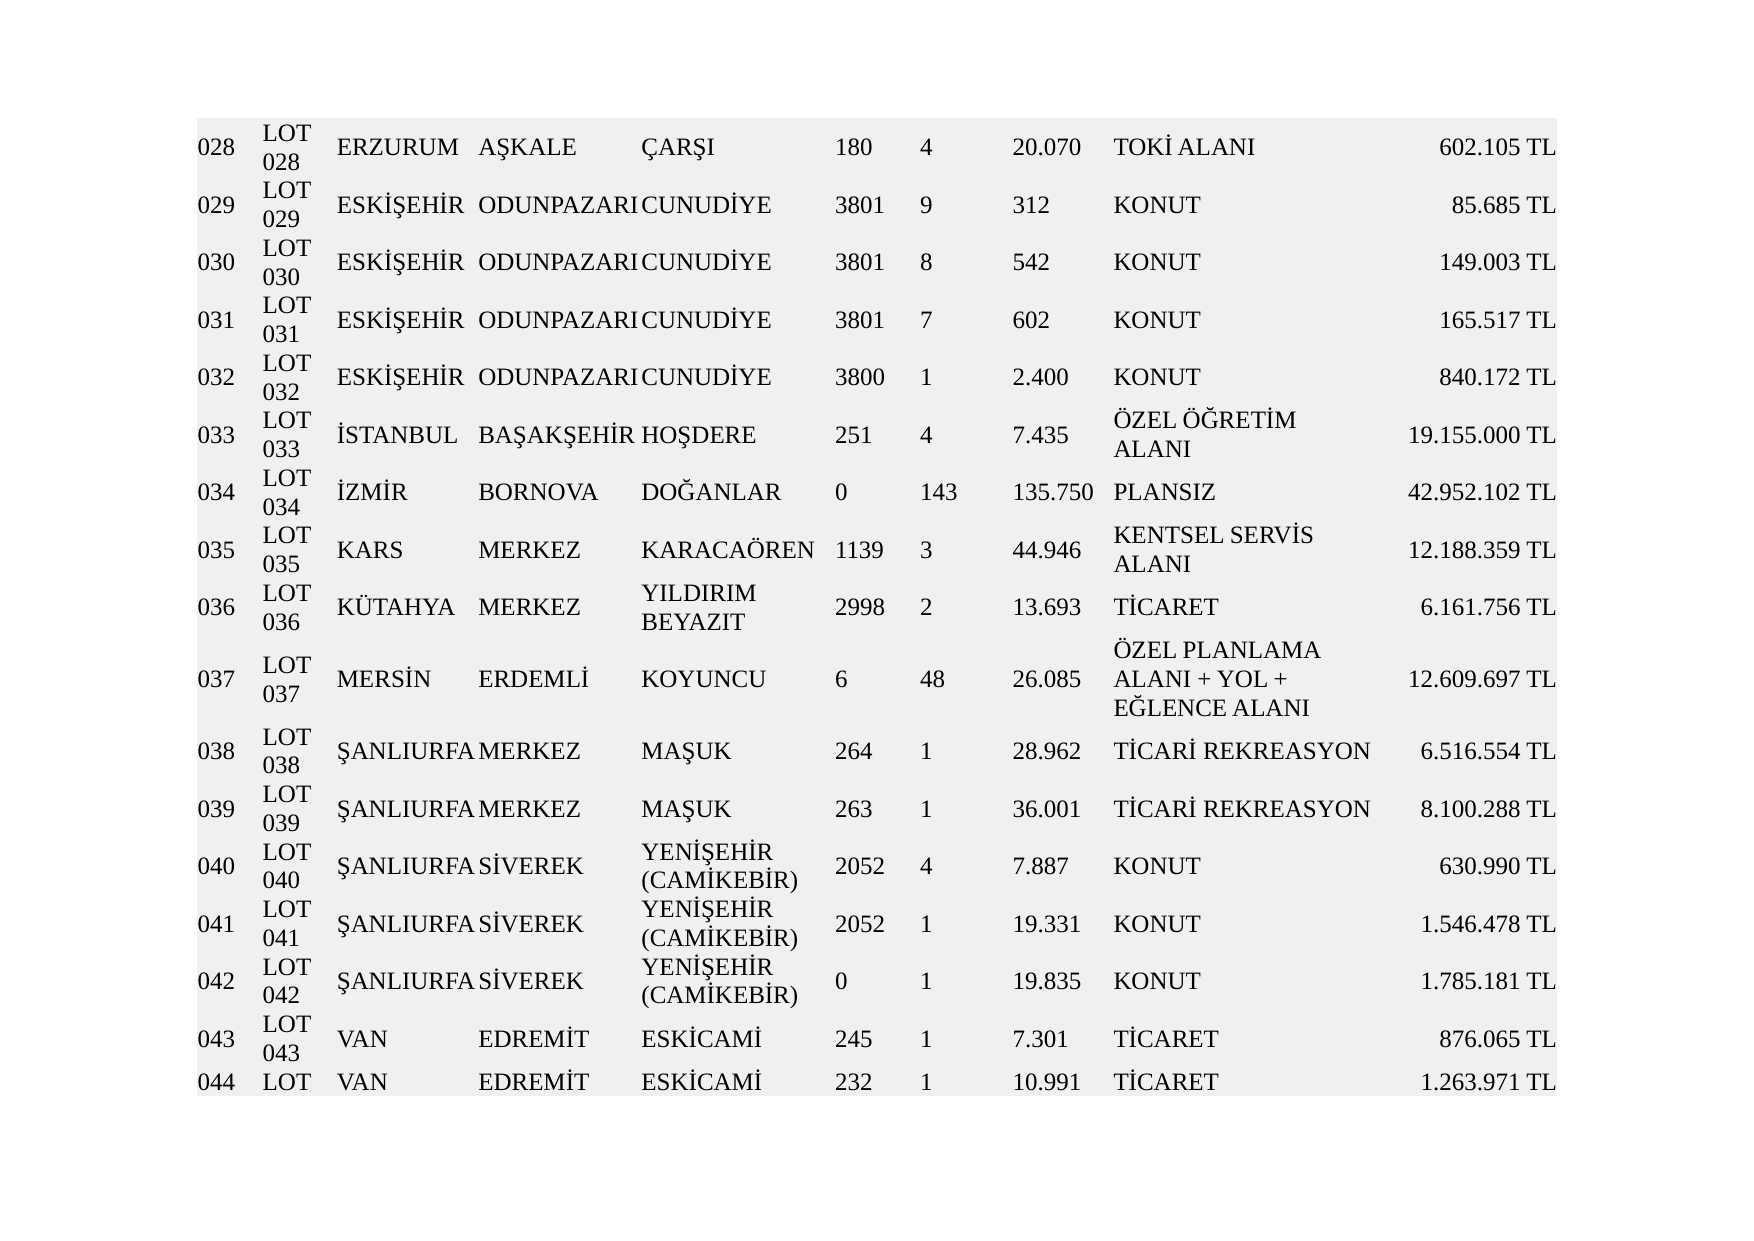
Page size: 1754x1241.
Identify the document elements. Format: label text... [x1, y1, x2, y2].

table_cell 3801 [835, 176, 920, 233]
table_cell MERKEZ [478, 521, 641, 578]
table_cell 041 [197, 894, 262, 952]
table_cell MERSİN [337, 636, 478, 722]
table_cell BORNOVA [478, 463, 641, 521]
table_cell AŞKALE [478, 118, 641, 176]
table_cell 630.990 TL [1374, 837, 1557, 894]
table_cell 1.785.181 TL [1374, 952, 1557, 1009]
table_cell İSTANBUL [337, 406, 478, 463]
table_cell ŞANLIURFA [337, 779, 478, 837]
table_cell 19.835 [1013, 952, 1113, 1009]
table_cell 12.609.697 TL [1374, 636, 1557, 722]
table_cell LOT 029 [263, 176, 337, 233]
table_cell 143 [920, 463, 1012, 521]
table_cell KONUT [1113, 894, 1374, 952]
table_cell 180 [835, 118, 920, 176]
table_cell 48 [920, 636, 1012, 722]
table_cell LOT 038 [263, 722, 337, 779]
table_cell KONUT [1113, 233, 1374, 291]
table_cell ESKİŞEHİR [337, 291, 478, 348]
table_cell 263 [835, 779, 920, 837]
table_cell 251 [835, 406, 920, 463]
table_cell 6 [835, 636, 920, 722]
table_cell 19.331 [1013, 894, 1113, 952]
table_cell VAN [337, 1009, 478, 1067]
table_cell LOT 035 [263, 521, 337, 578]
table_cell ODUNPAZARI [478, 176, 641, 233]
table_cell 26.085 [1013, 636, 1113, 722]
table_cell 9 [920, 176, 1012, 233]
table_cell PLANSIZ [1113, 463, 1374, 521]
table_cell 1.546.478 TL [1374, 894, 1557, 952]
table_cell MAŞUK [641, 722, 835, 779]
table_cell CUNUDİYE [641, 348, 835, 406]
table_cell BAŞAKŞEHİR [478, 406, 641, 463]
table_cell 033 [197, 406, 262, 463]
table_cell ERZURUM [337, 118, 478, 176]
table_cell 7.435 [1013, 406, 1113, 463]
table_cell 030 [197, 233, 262, 291]
table_cell TİCARET [1113, 1067, 1374, 1096]
table_cell 1.263.971 TL [1374, 1067, 1557, 1096]
table_cell TİCARİ REKREASYON [1113, 722, 1374, 779]
table_cell 1 [920, 1009, 1012, 1067]
table_cell CUNUDİYE [641, 176, 835, 233]
table_cell 0 [835, 952, 920, 1009]
table_cell KONUT [1113, 176, 1374, 233]
table_cell YENİŞEHİR (CAMİKEBİR) [641, 952, 835, 1009]
table_cell 85.685 TL [1374, 176, 1557, 233]
table_cell 542 [1013, 233, 1113, 291]
table_cell MAŞUK [641, 779, 835, 837]
table_cell 7.301 [1013, 1009, 1113, 1067]
table_cell 4 [920, 406, 1012, 463]
table_cell YENİŞEHİR (CAMİKEBİR) [641, 894, 835, 952]
table_cell 042 [197, 952, 262, 1009]
table_cell 028 [197, 118, 262, 176]
table_cell 2052 [835, 837, 920, 894]
table_cell LOT 034 [263, 463, 337, 521]
table_cell ŞANLIURFA [337, 722, 478, 779]
table_cell 044 [197, 1067, 262, 1096]
table_cell 840.172 TL [1374, 348, 1557, 406]
table_cell 6.161.756 TL [1374, 578, 1557, 636]
table_cell LOT 042 [263, 952, 337, 1009]
table_cell KARS [337, 521, 478, 578]
table_cell 3801 [835, 233, 920, 291]
table_cell ERDEMLİ [478, 636, 641, 722]
table_cell ŞANLIURFA [337, 952, 478, 1009]
table_cell ESKİŞEHİR [337, 176, 478, 233]
table_cell 312 [1013, 176, 1113, 233]
table_cell 039 [197, 779, 262, 837]
table_cell LOT 039 [263, 779, 337, 837]
table_cell 4 [920, 837, 1012, 894]
table_cell 876.065 TL [1374, 1009, 1557, 1067]
table_cell 6.516.554 TL [1374, 722, 1557, 779]
table_cell 602 [1013, 291, 1113, 348]
table_cell MERKEZ [478, 722, 641, 779]
table_cell 4 [920, 118, 1012, 176]
table_cell EDREMİT [478, 1009, 641, 1067]
table_cell SİVEREK [478, 894, 641, 952]
table_cell 1 [920, 894, 1012, 952]
table_cell 19.155.000 TL [1374, 406, 1557, 463]
table_cell 034 [197, 463, 262, 521]
table_cell 8 [920, 233, 1012, 291]
table_cell 1 [920, 348, 1012, 406]
table_cell 245 [835, 1009, 920, 1067]
table_cell ÖZEL ÖĞRETİM ALANI [1113, 406, 1374, 463]
table_cell YILDIRIM BEYAZIT [641, 578, 835, 636]
table_cell 7 [920, 291, 1012, 348]
table_cell 036 [197, 578, 262, 636]
table_cell ESKİCAMİ [641, 1009, 835, 1067]
table_cell 0 [835, 463, 920, 521]
table_cell 44.946 [1013, 521, 1113, 578]
table_cell LOT [263, 1067, 337, 1096]
table_cell ESKİCAMİ [641, 1067, 835, 1096]
table_cell HOŞDERE [641, 406, 835, 463]
table_cell ŞANLIURFA [337, 894, 478, 952]
table_cell 2 [920, 578, 1012, 636]
table_cell 043 [197, 1009, 262, 1067]
table_cell ESKİŞEHİR [337, 348, 478, 406]
table_cell SİVEREK [478, 837, 641, 894]
table_cell 035 [197, 521, 262, 578]
table_cell CUNUDİYE [641, 291, 835, 348]
table_cell 232 [835, 1067, 920, 1096]
table_cell 28.962 [1013, 722, 1113, 779]
table_cell 149.003 TL [1374, 233, 1557, 291]
table_cell MERKEZ [478, 578, 641, 636]
table_cell 3801 [835, 291, 920, 348]
table_cell ÇARŞI [641, 118, 835, 176]
table_cell 2052 [835, 894, 920, 952]
table_cell 42.952.102 TL [1374, 463, 1557, 521]
table_cell LOT 030 [263, 233, 337, 291]
table_cell 602.105 TL [1374, 118, 1557, 176]
table_cell EDREMİT [478, 1067, 641, 1096]
table_cell ODUNPAZARI [478, 291, 641, 348]
table_cell KONUT [1113, 952, 1374, 1009]
table_cell KOYUNCU [641, 636, 835, 722]
table_cell 2.400 [1013, 348, 1113, 406]
table_cell 1 [920, 779, 1012, 837]
table_cell 36.001 [1013, 779, 1113, 837]
table_cell 165.517 TL [1374, 291, 1557, 348]
table_cell CUNUDİYE [641, 233, 835, 291]
table_cell 7.887 [1013, 837, 1113, 894]
table_cell 3800 [835, 348, 920, 406]
table_cell 032 [197, 348, 262, 406]
table_cell LOT 037 [263, 636, 337, 722]
table_cell KONUT [1113, 291, 1374, 348]
table_cell ODUNPAZARI [478, 233, 641, 291]
table_cell LOT 043 [263, 1009, 337, 1067]
table_cell KONUT [1113, 837, 1374, 894]
table_cell ODUNPAZARI [478, 348, 641, 406]
table_cell 264 [835, 722, 920, 779]
table_cell 1139 [835, 521, 920, 578]
table_cell 040 [197, 837, 262, 894]
table_cell DOĞANLAR [641, 463, 835, 521]
table_cell 13.693 [1013, 578, 1113, 636]
table_cell 1 [920, 1067, 1012, 1096]
table_cell TOKİ ALANI [1113, 118, 1374, 176]
table_cell 031 [197, 291, 262, 348]
table_cell VAN [337, 1067, 478, 1096]
table_cell 10.991 [1013, 1067, 1113, 1096]
table_cell 1 [920, 952, 1012, 1009]
table_cell MERKEZ [478, 779, 641, 837]
table_cell 20.070 [1013, 118, 1113, 176]
table_cell LOT 041 [263, 894, 337, 952]
table_cell LOT 033 [263, 406, 337, 463]
table_cell 1 [920, 722, 1012, 779]
table_cell LOT 040 [263, 837, 337, 894]
table_cell LOT 036 [263, 578, 337, 636]
table_cell 038 [197, 722, 262, 779]
table_cell KONUT [1113, 348, 1374, 406]
table_cell 12.188.359 TL [1374, 521, 1557, 578]
table_cell TİCARET [1113, 1009, 1374, 1067]
table_cell SİVEREK [478, 952, 641, 1009]
table_cell LOT 028 [263, 118, 337, 176]
table_cell ESKİŞEHİR [337, 233, 478, 291]
table_cell ÖZEL PLANLAMA ALANI + YOL + EĞLENCE ALANI [1113, 636, 1374, 722]
table_cell KÜTAHYA [337, 578, 478, 636]
table_cell İZMİR [337, 463, 478, 521]
table_cell YENİŞEHİR (CAMİKEBİR) [641, 837, 835, 894]
table_cell 029 [197, 176, 262, 233]
table_cell TİCARET [1113, 578, 1374, 636]
table_cell 2998 [835, 578, 920, 636]
table_cell KARACAÖREN [641, 521, 835, 578]
table_cell 037 [197, 636, 262, 722]
table_cell LOT 032 [263, 348, 337, 406]
table_cell LOT 031 [263, 291, 337, 348]
table_cell TİCARİ REKREASYON [1113, 779, 1374, 837]
table_cell 135.750 [1013, 463, 1113, 521]
table_cell 8.100.288 TL [1374, 779, 1557, 837]
table_cell ŞANLIURFA [337, 837, 478, 894]
table_cell KENTSEL SERVİS ALANI [1113, 521, 1374, 578]
table_cell 3 [920, 521, 1012, 578]
